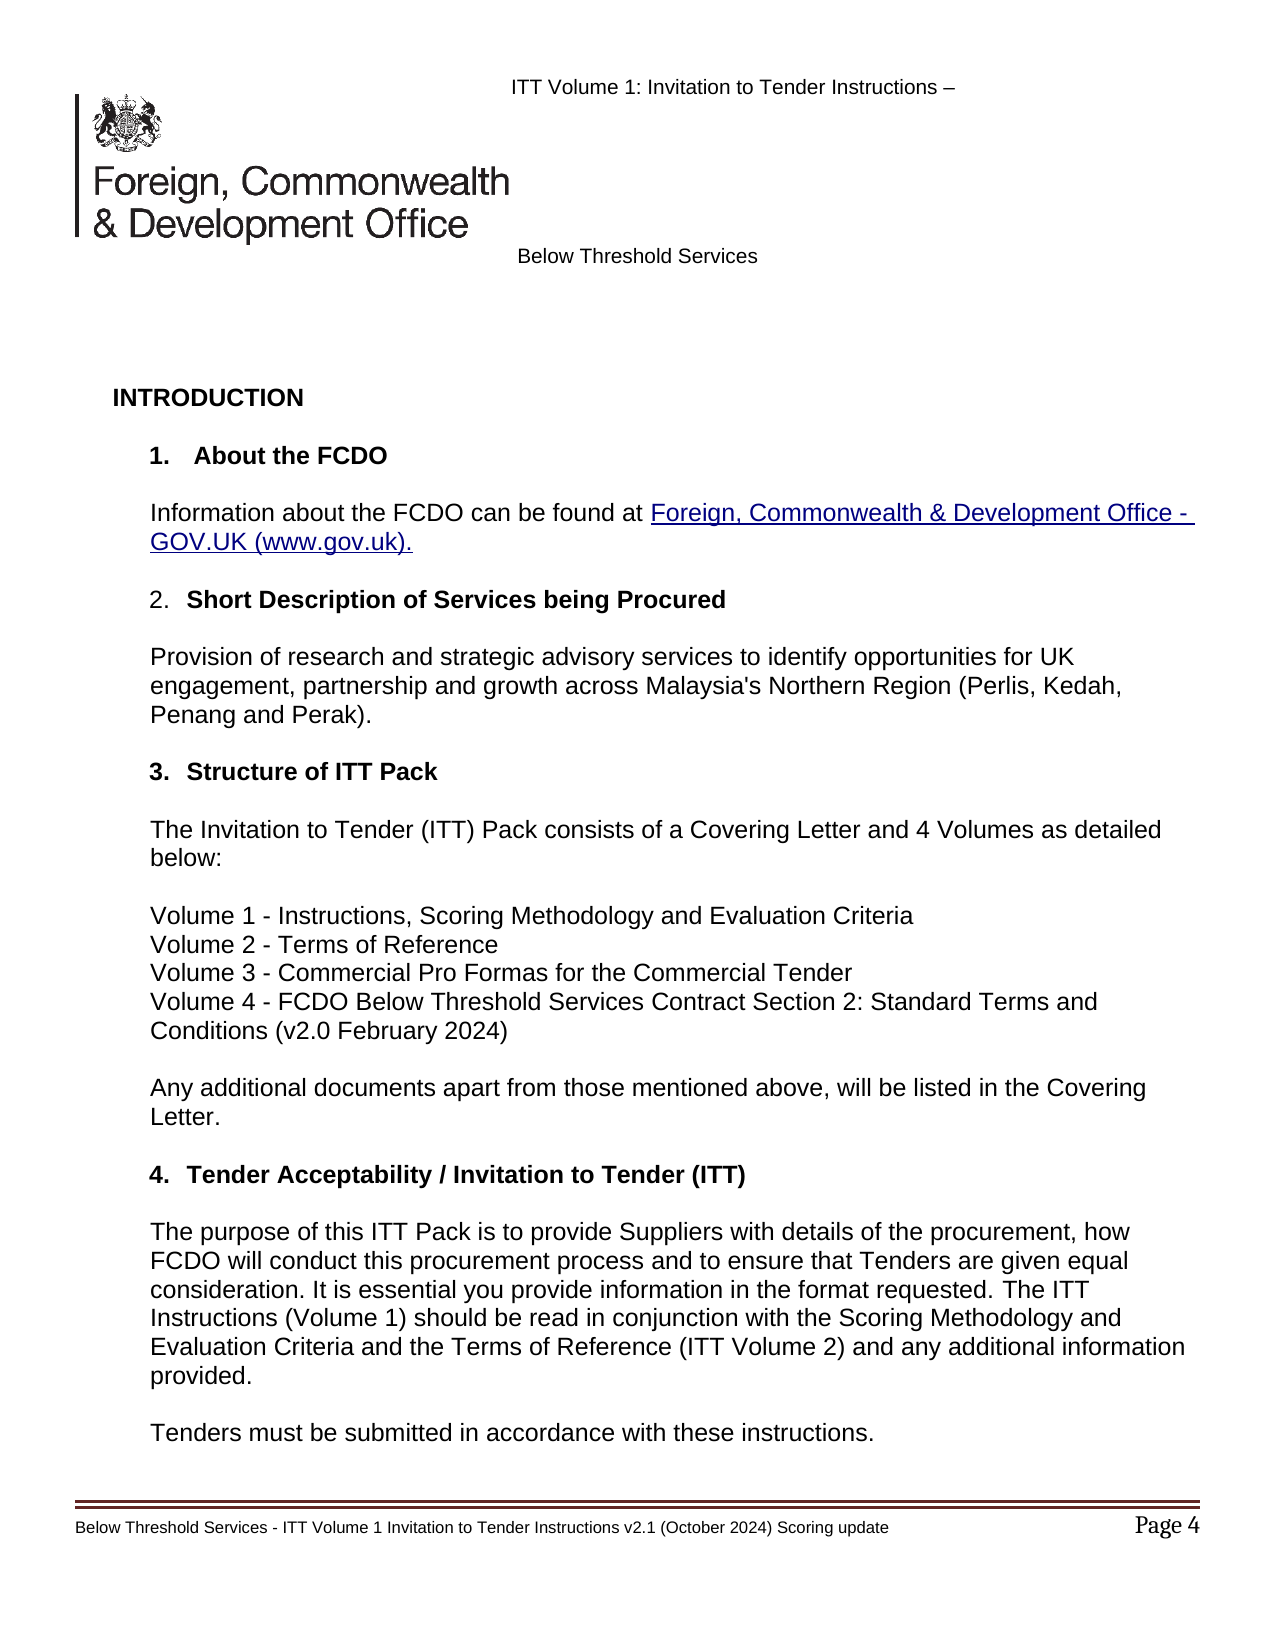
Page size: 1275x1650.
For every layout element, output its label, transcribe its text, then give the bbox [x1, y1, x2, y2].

list Structure of ITT Pack [149, 757, 1200, 786]
text Volume 2 - Terms of Reference [150, 929, 1200, 958]
text Information about the FCDO can be found at Foreign, Commonwealth & Development Office - GOV.UK (www.gov.uk). [150, 498, 1200, 556]
text Any additional documents apart from those mentioned above, will be listed in the Covering Letter. [150, 1073, 1200, 1131]
text Volume 3 - Commercial Pro Formas for the Commercial Tender [150, 958, 1200, 987]
text Volume 1 - Instructions, Scoring Methodology and Evaluation Criteria [150, 901, 1200, 929]
list Short Description of Services being Procured [149, 584, 1200, 613]
text The purpose of this ITT Pack is to provide Suppliers with details of the procurement, how FCDO will conduct this procurement process and to ensure that Tenders are given equal consideration. It is essential you provide information in the format requested. The ITT Instructions (Volume 1) should be read in conjunction with the Scoring Methodology and Evaluation Criteria and the Terms of Reference (ITT Volume 2) and any additional information provided. [150, 1217, 1200, 1389]
text Provision of research and strategic advisory services to identify opportunities for UK engagement, partnership and growth across Malaysia's Northern Region (Perlis, Kedah, Penang and Perak). [150, 642, 1200, 728]
text The Invitation to Tender (ITT) Pack consists of a Covering Letter and 4 Volumes as detailed below: [150, 814, 1200, 872]
list About the FCDO [149, 441, 1200, 469]
text INTRODUCTION [75, 383, 1200, 412]
list Tender Acceptability / Invitation to Tender (ITT) [149, 1159, 1200, 1188]
text Volume 4 - FCDO Below Threshold Services Contract Section 2: Standard Terms and Conditions (v2.0 February 2024) [150, 987, 1200, 1044]
text Tenders must be submitted in accordance with these instructions. [150, 1418, 1200, 1447]
